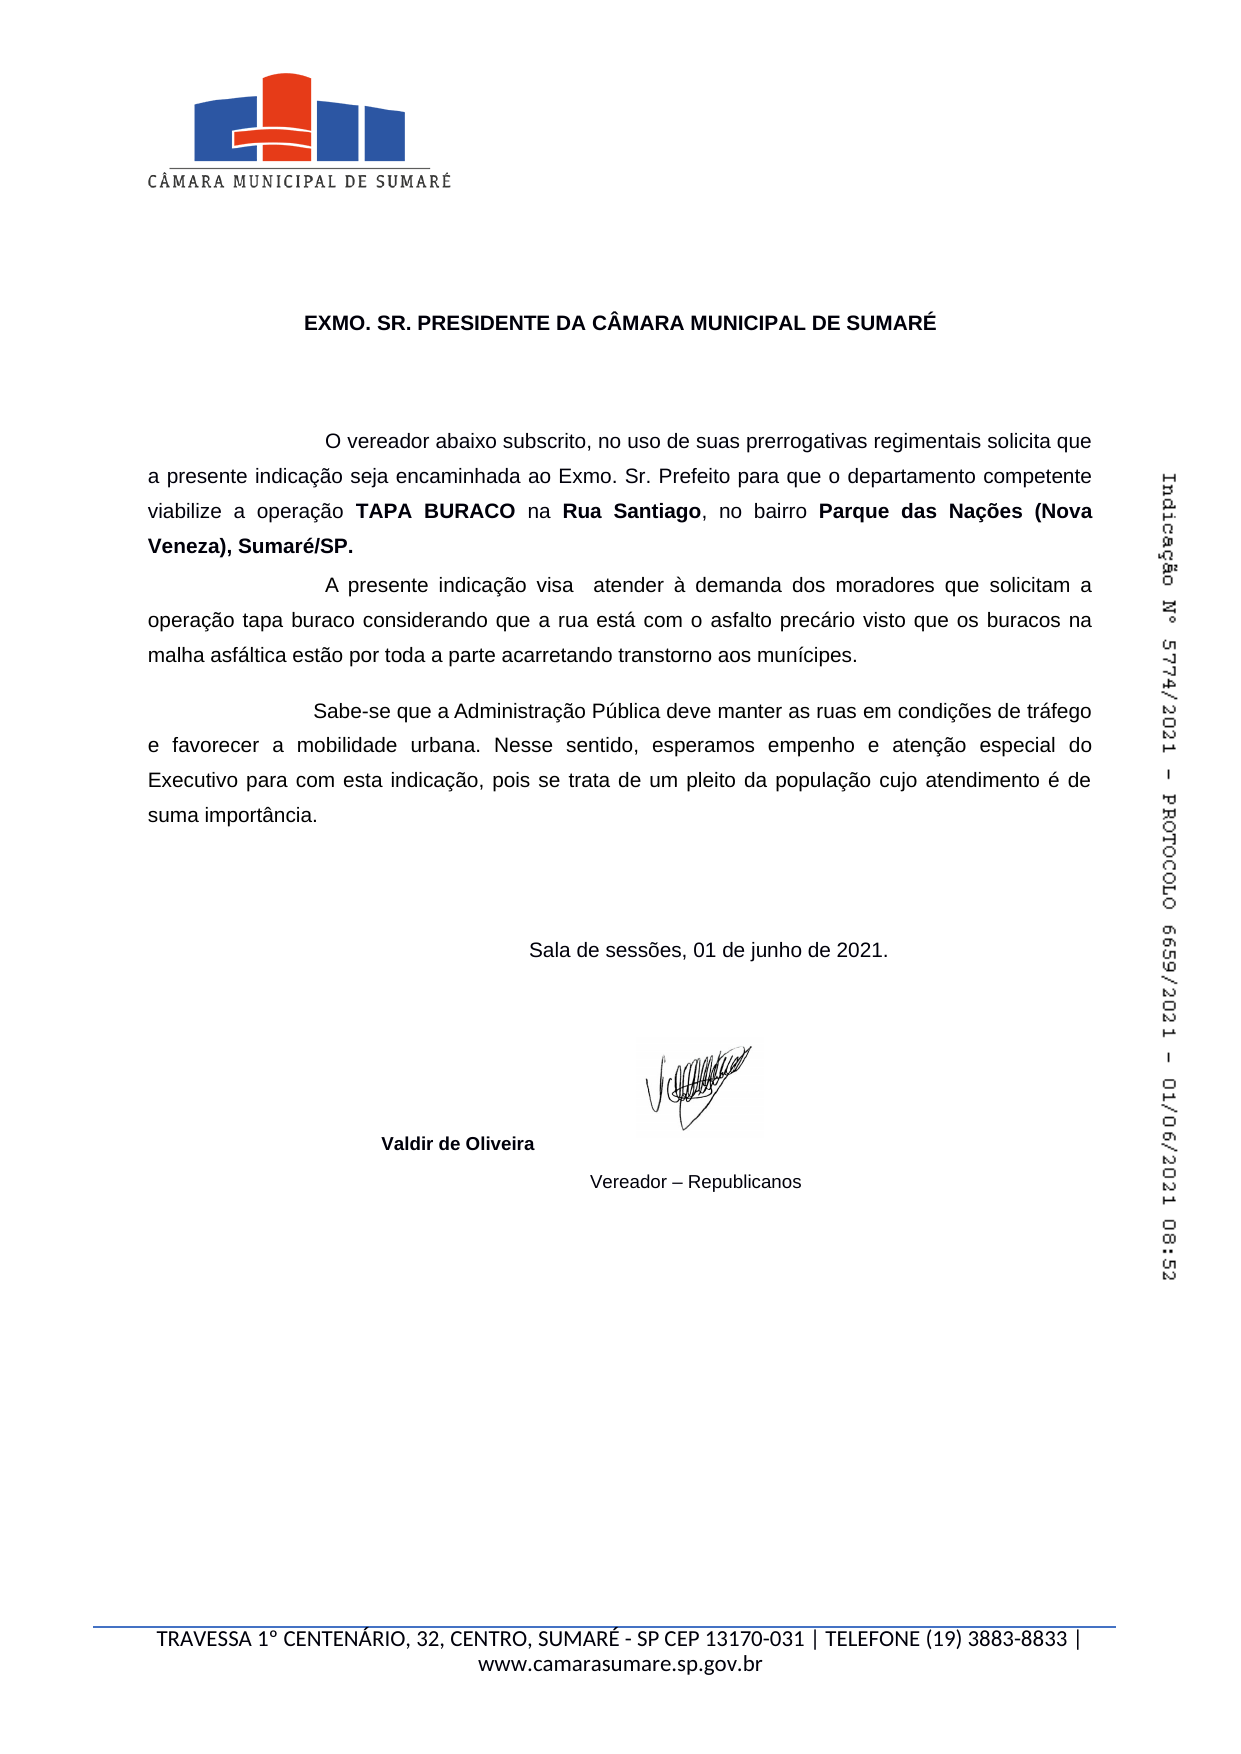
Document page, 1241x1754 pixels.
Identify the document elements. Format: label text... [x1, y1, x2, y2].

text O vereador abaixo subscrito, no uso de suas prerrogativas regimentais solicita que a presente indicação seja encaminhada ao Exmo. Sr. Prefeito para que o departamento competente viabilize a operação TAPA BURACO na Rua Santiago, no bairro Parque das Nações (Nova Veneza), Sumaré/SP. [148, 430, 1093, 558]
text A presente indicação visa atender à demanda dos moradores que solicitam a operação tapa buraco considerando que a rua está com o asfalto precário visto que os buracos na malha asfáltica estão por toda a parte acarretando transtorno aos munícipes. [148, 574, 1093, 667]
text EXMO. SR. PRESIDENTE DA CÂMARA MUNICIPAL DE SUMARÉ [148, 311, 1093, 334]
picture [635, 1036, 764, 1138]
picture [147, 73, 453, 191]
text Vereador – Republicanos [148, 1171, 1093, 1192]
text Sala de sessões, 01 de junho de 2021. [148, 938, 1093, 962]
text Sabe-se que a Administração Pública deve manter as ruas em condições de tráfego e favorecer a mobilidade urbana. Nesse sentido, esperamos empenho e atenção especial do Executivo para com esta indicação, pois se trata de um pleito da população cujo atendimento é de suma importância. [148, 699, 1093, 827]
text Valdir de Oliveira [148, 1134, 1093, 1155]
picture [1135, 468, 1198, 1286]
